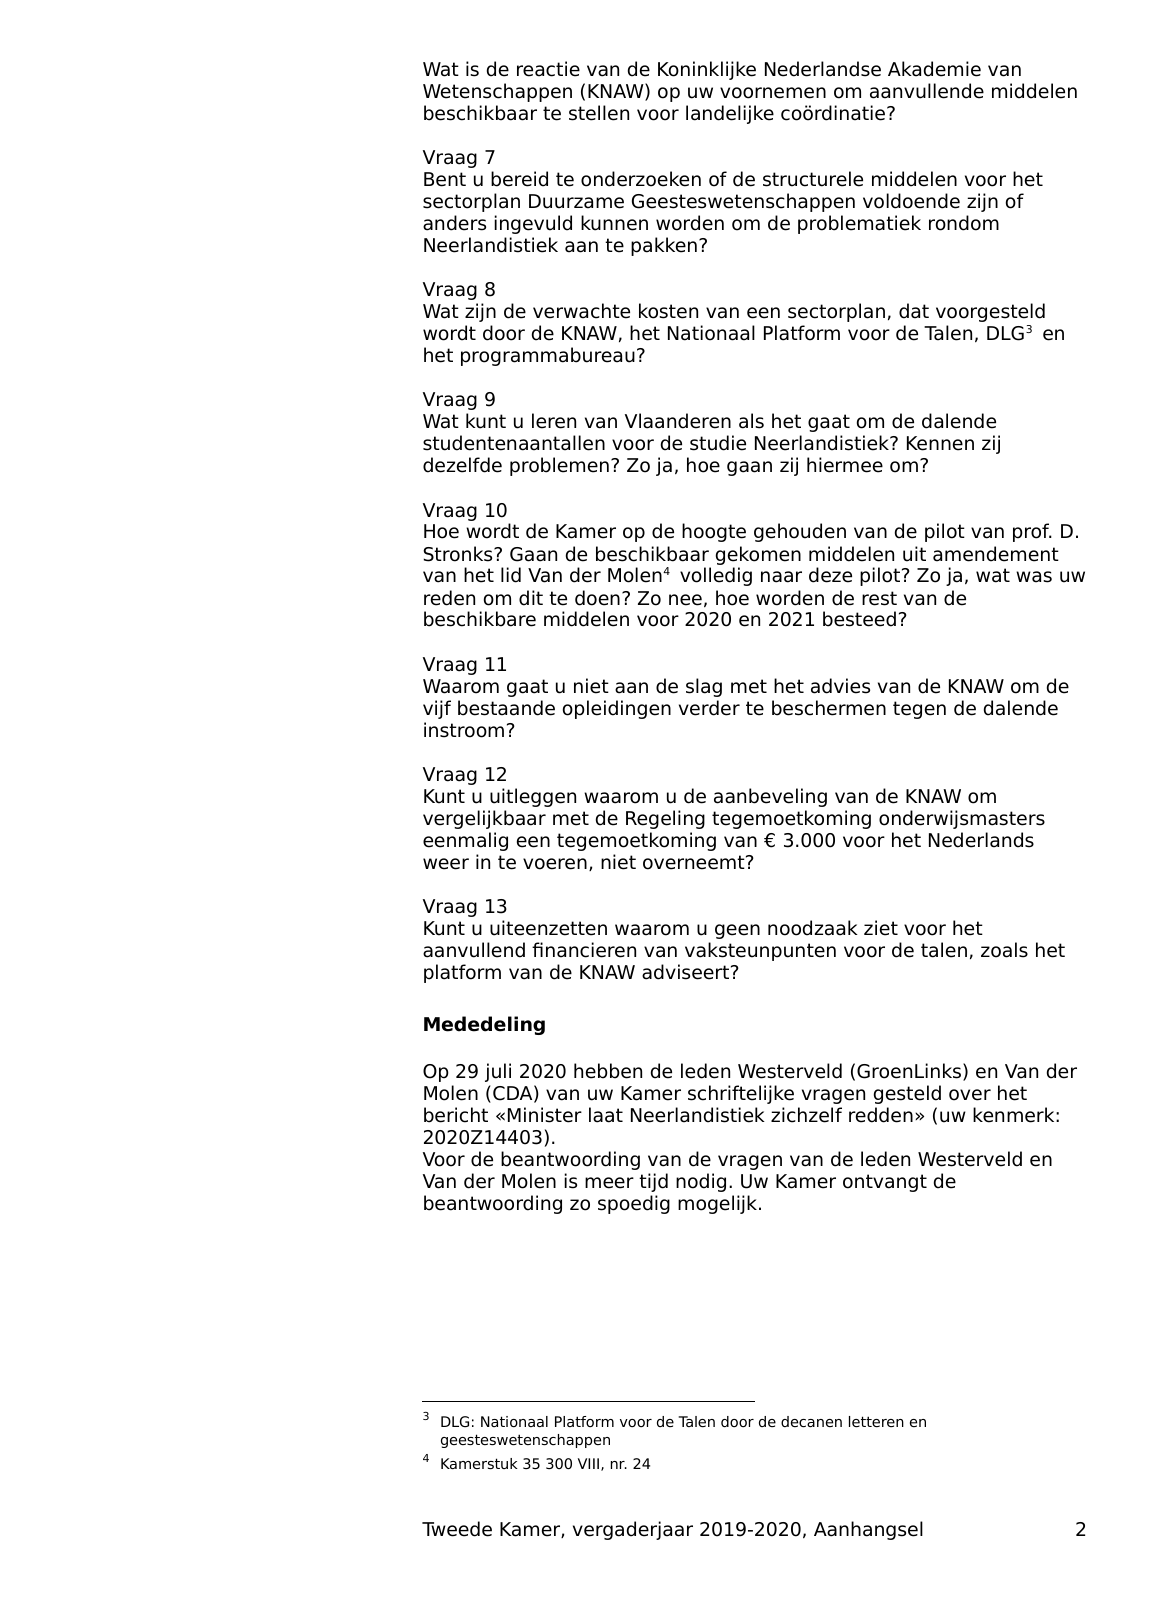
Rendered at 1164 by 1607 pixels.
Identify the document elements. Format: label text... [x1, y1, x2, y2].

text Wat is de reactie van de Koninklijke Nederlandse Akademie van Wetenschappen (KNAW) op uw voornemen om aanvullende middelen beschikbaar te stellen voor landelijke coördinatie? [422, 59, 1087, 125]
text Kunt u uiteenzetten waarom u geen noodzaak ziet voor het aanvullend financieren van vaksteunpunten voor de talen, zoals het platform van de KNAW adviseert? [422, 918, 1087, 984]
text DLG: Nationaal Platform voor de Talen door de decanen letteren en geesteswetenschappen [422, 1410, 1087, 1449]
text Voor de beantwoording van de vragen van de leden Westerveld en Van der Molen is meer tijd nodig. Uw Kamer ontvangt de beantwoording zo spoedig mogelijk. [422, 1148, 1087, 1214]
text Op 29 juli 2020 hebben de leden Westerveld (GroenLinks) en Van der Molen (CDA) van uw Kamer schriftelijke vragen gesteld over het bericht «Minister laat Neerlandistiek zichzelf redden» (uw kenmerk: 2020Z14403). [422, 1061, 1087, 1148]
text Wat kunt u leren van Vlaanderen als het gaat om de dalende studentenaantallen voor de studie Neerlandistiek? Kennen zij dezelfde problemen? Zo ja, hoe gaan zij hiermee om? [422, 411, 1087, 477]
text Wat zijn de verwachte kosten van een sectorplan, dat voorgesteld wordt door de KNAW, het Nationaal Platform voor de Talen, DLG en het programmabureau? [422, 301, 1087, 367]
text Vraag 10 [422, 499, 1087, 521]
text Vraag 9 [422, 389, 1087, 411]
text Vraag 11 [422, 653, 1087, 676]
text Vraag 13 [422, 896, 1087, 918]
text Kamerstuk 35 300 VIII, nr. 24 [422, 1452, 1087, 1474]
text Waarom gaat u niet aan de slag met het advies van de KNAW om de vijf bestaande opleidingen verder te beschermen tegen de dalende instroom? [422, 676, 1087, 741]
text Bent u bereid te onderzoeken of de structurele middelen voor het sectorplan Duurzame Geesteswetenschappen voldoende zijn of anders ingevuld kunnen worden om de problematiek rondom Neerlandistiek aan te pakken? [422, 169, 1087, 257]
text Hoe wordt de Kamer op de hoogte gehouden van de pilot van prof. D. Stronks? Gaan de beschikbaar gekomen middelen uit amendement van het lid Van der Molen volledig naar deze pilot? Zo ja, wat was uw reden om dit te doen? Zo nee, hoe worden de rest van de beschikbare middelen voor 2020 en 2021 besteed? [422, 521, 1087, 631]
text Kunt u uitleggen waarom u de aanbeveling van de KNAW om vergelijkbaar met de Regeling tegemoetkoming onderwijsmasters eenmalig een tegemoetkoming van € 3.000 voor het Nederlands weer in te voeren, niet overneemt? [422, 786, 1087, 873]
text Vraag 7 [422, 147, 1087, 169]
text Vraag 8 [422, 279, 1087, 301]
subtitle Mededeling [422, 1014, 1087, 1036]
text Vraag 12 [422, 764, 1087, 786]
